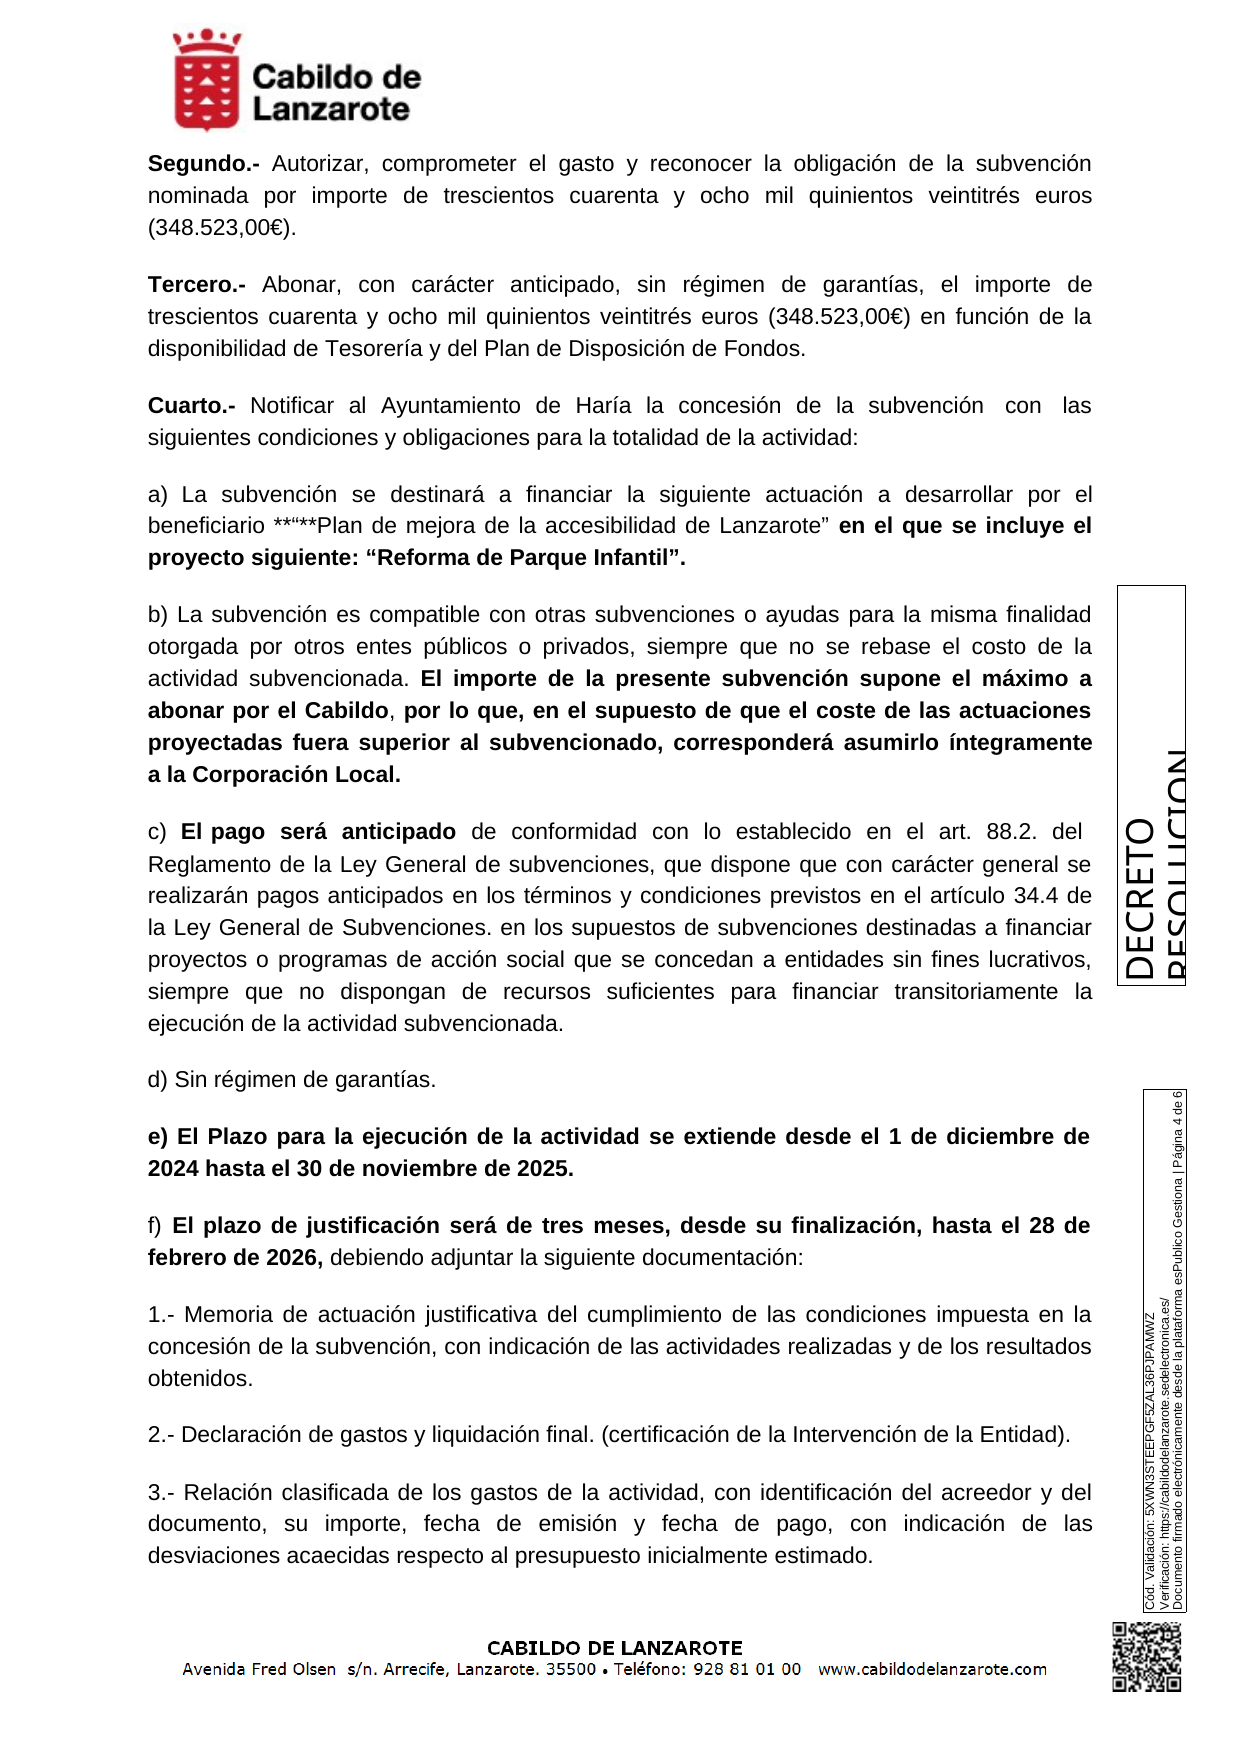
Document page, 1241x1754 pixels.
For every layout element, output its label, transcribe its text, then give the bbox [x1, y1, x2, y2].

text Cuarto.- Notificar al Ayuntamiento de Haría la concesión de la subvención con las siguientes condiciones y obligaciones para la totalidad de la actividad: [148, 392, 1093, 450]
picture [182, 1641, 1047, 1677]
text DECRETO RESOLUCION [1118, 587, 1183, 985]
text Reglamento de la Ley General de subvenciones, que dispone que con carácter general se realizarán pagos anticipados en los términos y condiciones previstos en el artículo 34.4 de la Ley General de Subvenciones. en los supuestos de subvenciones destinadas a financiar proyectos o programas de acción social que se concedan a entidades sin fines lucrativos, siempre que no dispongan de recursos suficientes para financiar transitoriamente la ejecución de la actividad subvencionada. [148, 851, 1093, 1036]
text Cód. Validación: 5XWN3STEEPGF5ZAL36PJPAMWZ [1144, 1092, 1156, 1612]
picture [172, 23, 423, 133]
list La subvención se destinará a financiar la siguiente actuación a desarrollar por el beneficiario **“**Plan de mejora de la accesibilidad de Lanzarote” en el que se incluye el proyecto siguiente: “Reforma de Parque Infantil”. [148, 481, 1093, 571]
text 2.- Declaración de gastos y liquidación final. (certificación de la Intervención de la Entidad). [148, 1421, 1105, 1448]
list Sin régimen de garantías. [147, 1066, 1105, 1092]
list El plazo de justificación será de tres meses, desde su finalización, hasta el 28 de febrero de 2026, debiendo adjuntar la siguiente documentación: [148, 1212, 1093, 1270]
text 1.- Memoria de actuación justificativa del cumplimiento de las condiciones impuesta en la concesión de la subvención, con indicación de las actividades realizadas y de los resultados obtenidos. [148, 1301, 1093, 1391]
list El pago será anticipado de conformidad con lo establecido en el art. 88.2. del [148, 818, 1105, 844]
text Documento firmado electrónicamente desde la plataforma esPublico Gestiona | Página 4 de 6 [1170, 1092, 1184, 1612]
text Tercero.- Abonar, con carácter anticipado, sin régimen de garantías, el importe de trescientos cuarenta y ocho mil quinientos veintitrés euros (348.523,00€) en función de la disponibilidad de Tesorería y del Plan de Disposición de Fondos. [148, 271, 1093, 361]
text Verificación: https://cabildodelanzarote.sedelectronica.es/ [1158, 1092, 1170, 1612]
subtitle El Plazo para la ejecución de la actividad se extiende desde el 1 de diciembre de 2024 hasta el 30 de noviembre de 2025. [148, 1123, 1093, 1182]
text Segundo.- Autorizar, comprometer el gasto y reconocer la obligación de la subvención nominada por importe de trescientos cuarenta y ocho mil quinientos veintitrés euros (348.523,00€). [148, 150, 1093, 241]
text 3.- Relación clasificada de los gastos de la actividad, con identificación del acreedor y del documento, su importe, fecha de emisión y fecha de pago, con indicación de las desviaciones acaecidas respecto al presupuesto inicialmente estimado. [148, 1478, 1093, 1568]
picture [1112, 1622, 1182, 1692]
list La subvención es compatible con otras subvenciones o ayudas para la misma finalidad otorgada por otros entes públicos o privados, siempre que no se rebase el costo de la actividad subvencionada. El importe de la presente subvención supone el máximo a abonar por el Cabildo, por lo que, en el supuesto de que el coste de las actuaciones proyectadas fuera superior al subvencionado, corresponderá asumirlo íntegramente a la Corporación Local. [148, 601, 1093, 787]
